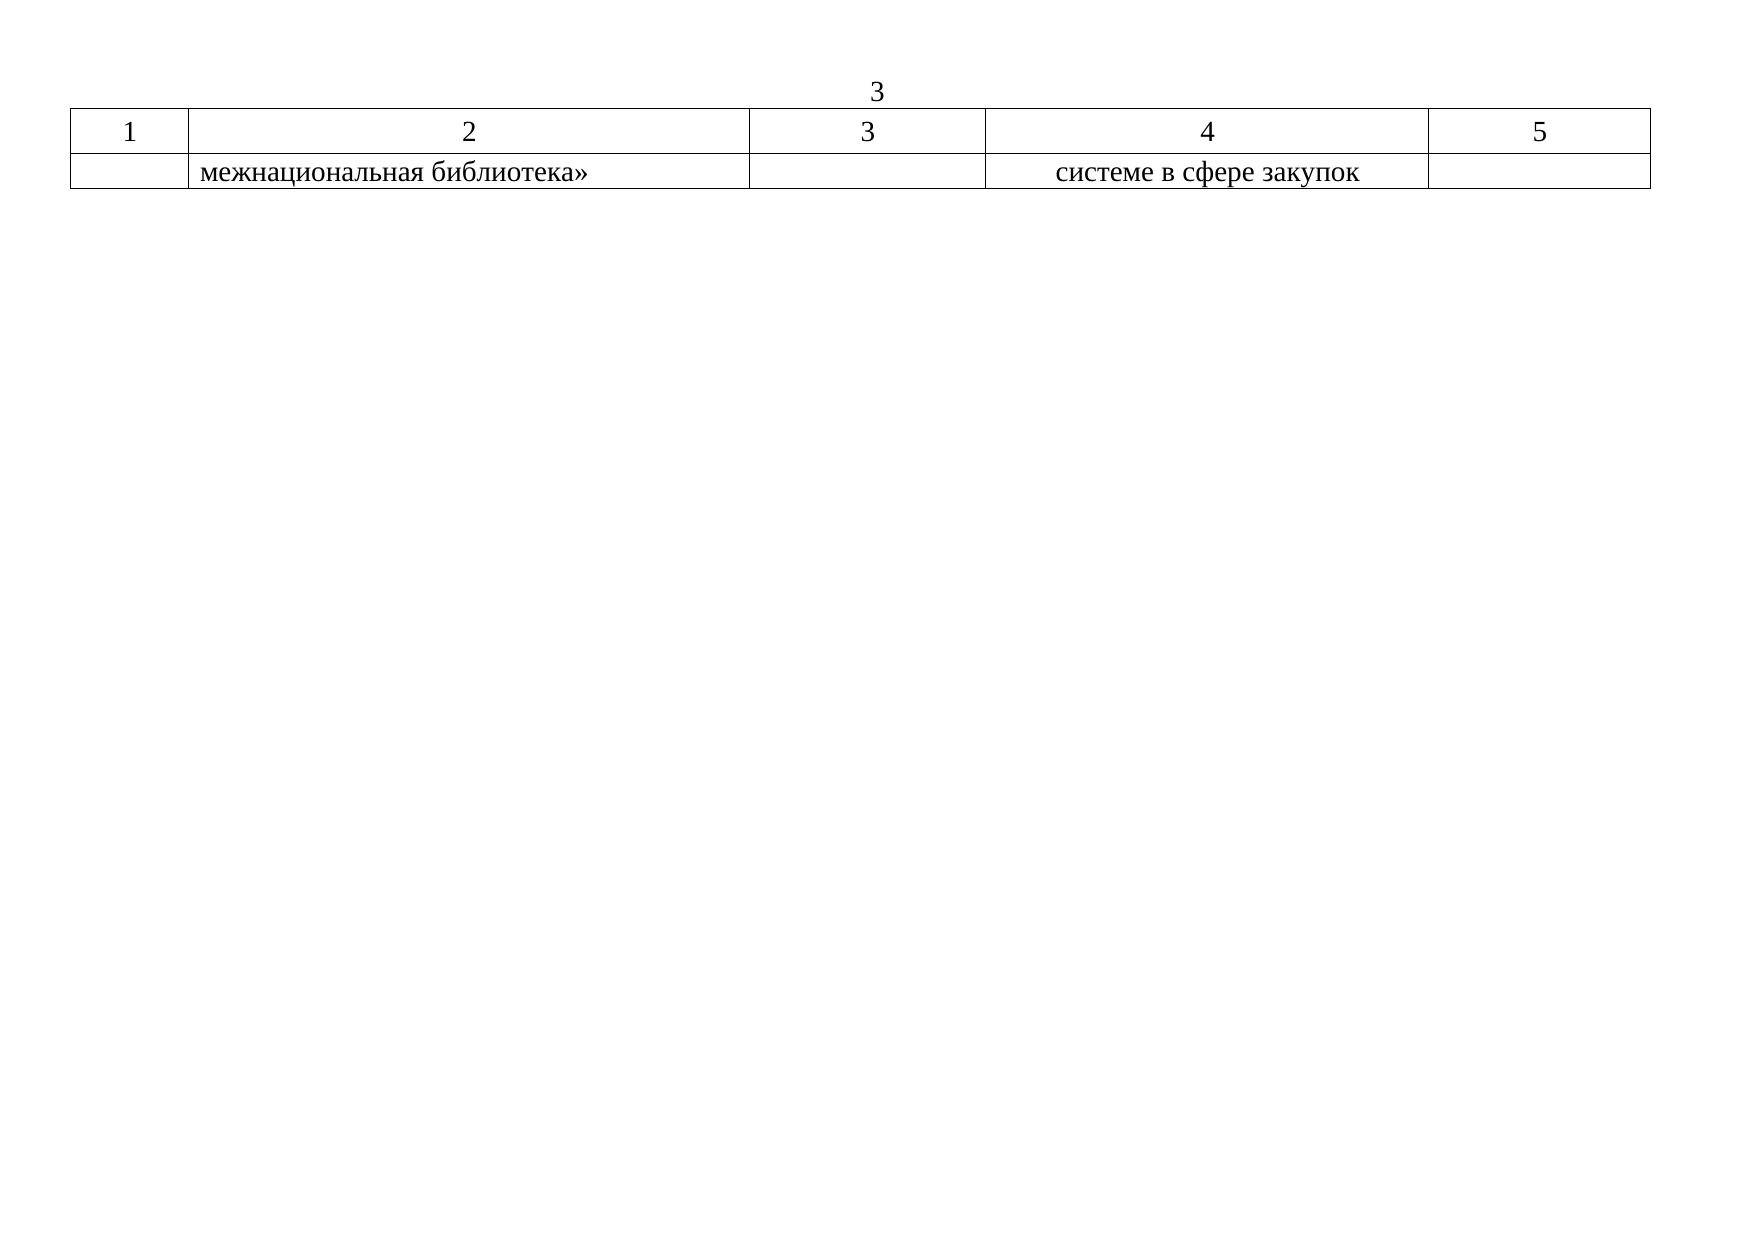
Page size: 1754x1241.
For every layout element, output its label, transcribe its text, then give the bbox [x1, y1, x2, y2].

table_cell межнациональная библиотека» [189, 154, 749, 187]
table_header 1 [71, 109, 188, 153]
table_header 3 [750, 109, 985, 153]
table_cell [1429, 154, 1650, 187]
table_cell системе в сфере закупок [986, 154, 1428, 187]
table_header 5 [1429, 109, 1650, 153]
table_header 4 [986, 109, 1428, 153]
table_header 2 [189, 109, 749, 153]
table_cell [750, 154, 985, 187]
table_cell [71, 154, 188, 187]
